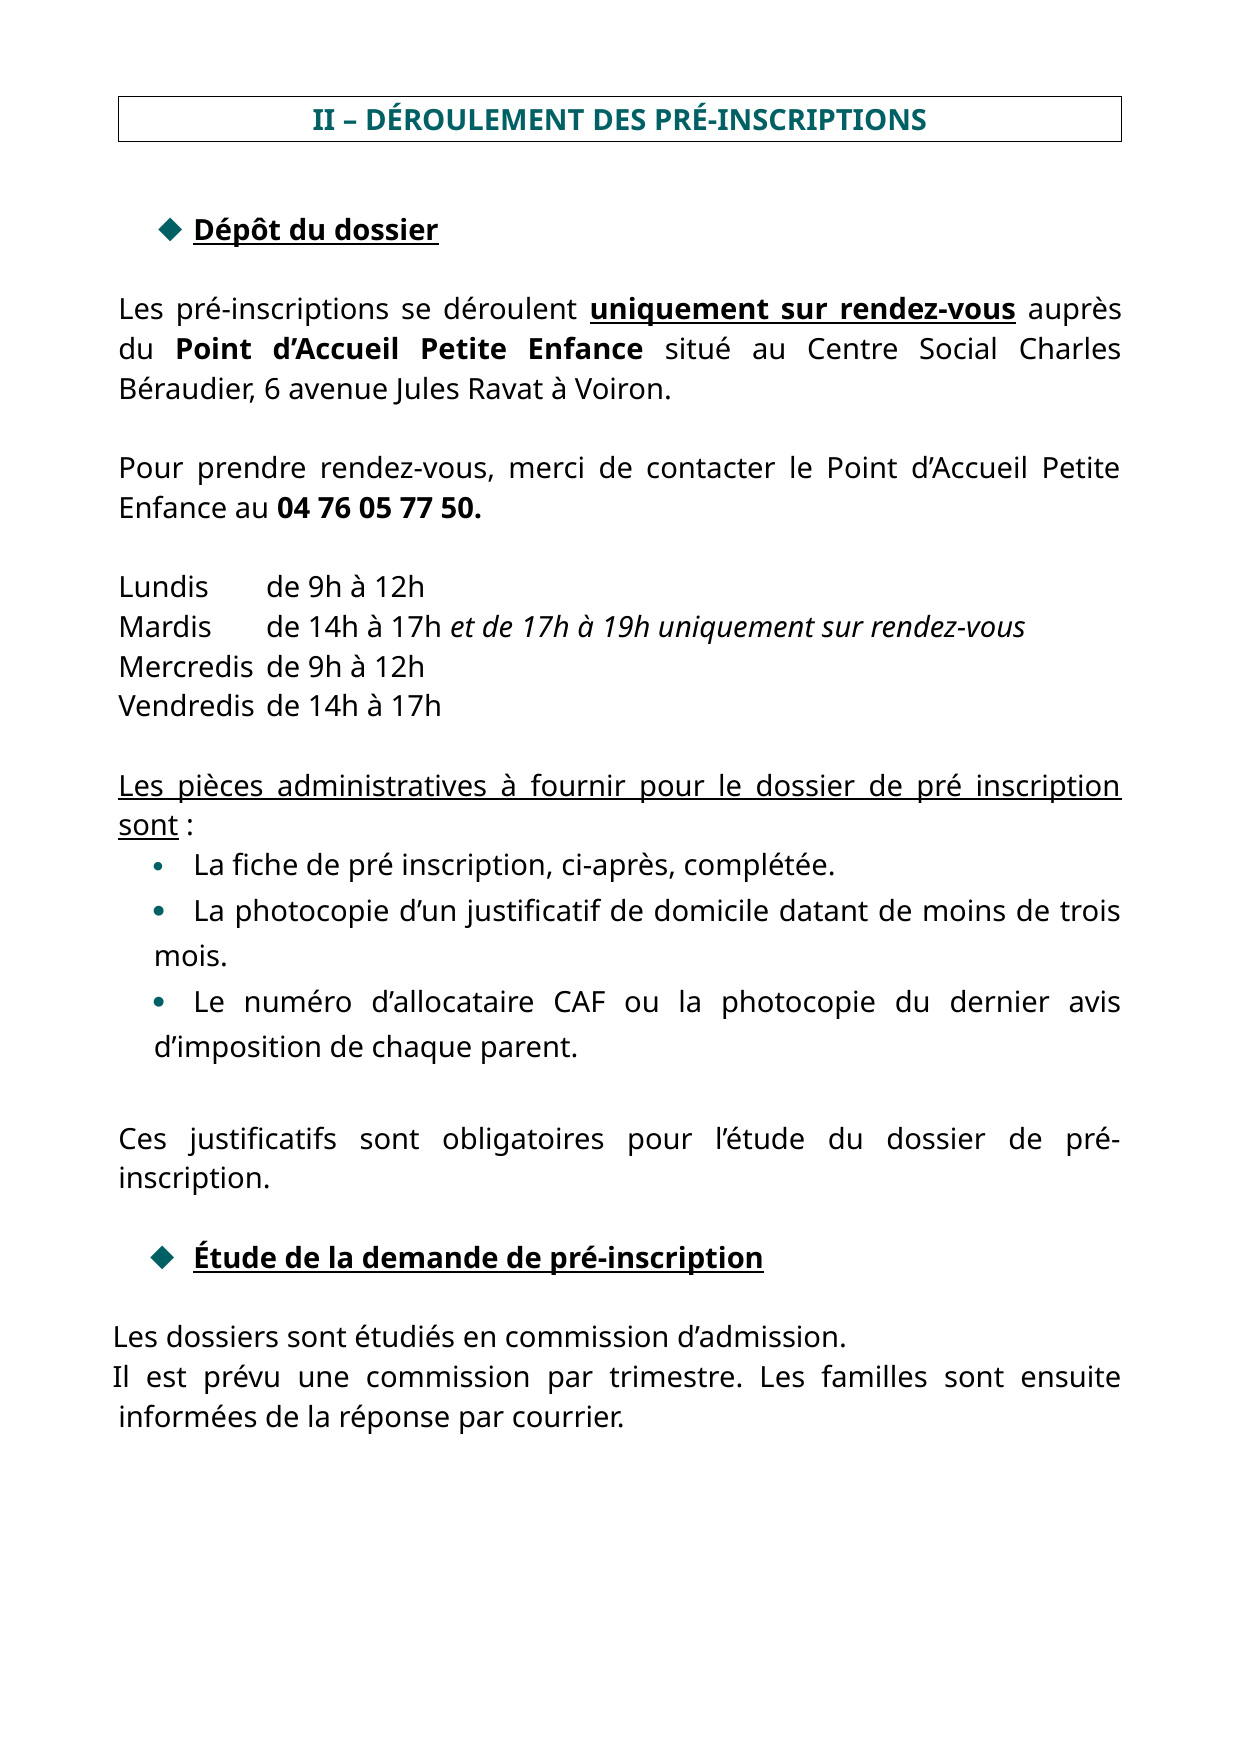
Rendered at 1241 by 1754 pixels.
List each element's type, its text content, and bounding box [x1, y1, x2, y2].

text Les pièces administratives à fournir pour le dossier de pré inscription [118, 765, 1122, 798]
text Mercredis de 9h à 12h [118, 646, 1122, 686]
text Les pré-inscriptions se déroulent uniquement sur rendez-vous auprès du Point d’Accueil Petite Enfance situé au Centre Social Charles Béraudier, 6 avenue Jules Ravat à Voiron. [118, 289, 1122, 408]
text Les dossiers sont étudiés en commission d’admission. [112, 1316, 1122, 1356]
list Étude de la demande de pré-inscription [47, 1237, 1122, 1277]
text Mardis de 14h à 17h et de 17h à 19h uniquement sur rendez-vous [118, 606, 1122, 646]
text Pour prendre rendez-vous, merci de contacter le Point d’Accueil Petite Enfance au 04 76 05 77 50. [118, 447, 1122, 527]
text Vendredis de 14h à 17h [118, 686, 1122, 725]
text Lundis de 9h à 12h [118, 566, 1122, 606]
text sont : [118, 800, 1122, 844]
list La fiche de pré inscription, ci-après, complétée. [153, 844, 1122, 884]
text Ces justificatifs sont obligatoires pour l’étude du dossier de pré-inscription. [118, 1118, 1122, 1197]
list Dépôt du dossier [156, 209, 1122, 249]
text II – DÉROULEMENT DES PRÉ-INSCRIPTIONS [119, 97, 1121, 141]
list La photocopie d’un justificatif de domicile datant de moins de trois mois. [153, 890, 1122, 975]
list Le numéro d’allocataire CAF ou la photocopie du dernier avis d’imposition de chaque parent. [153, 981, 1122, 1066]
text Il est prévu une commission par trimestre. Les familles sont ensuite informées de la réponse par courrier. [112, 1356, 1122, 1436]
